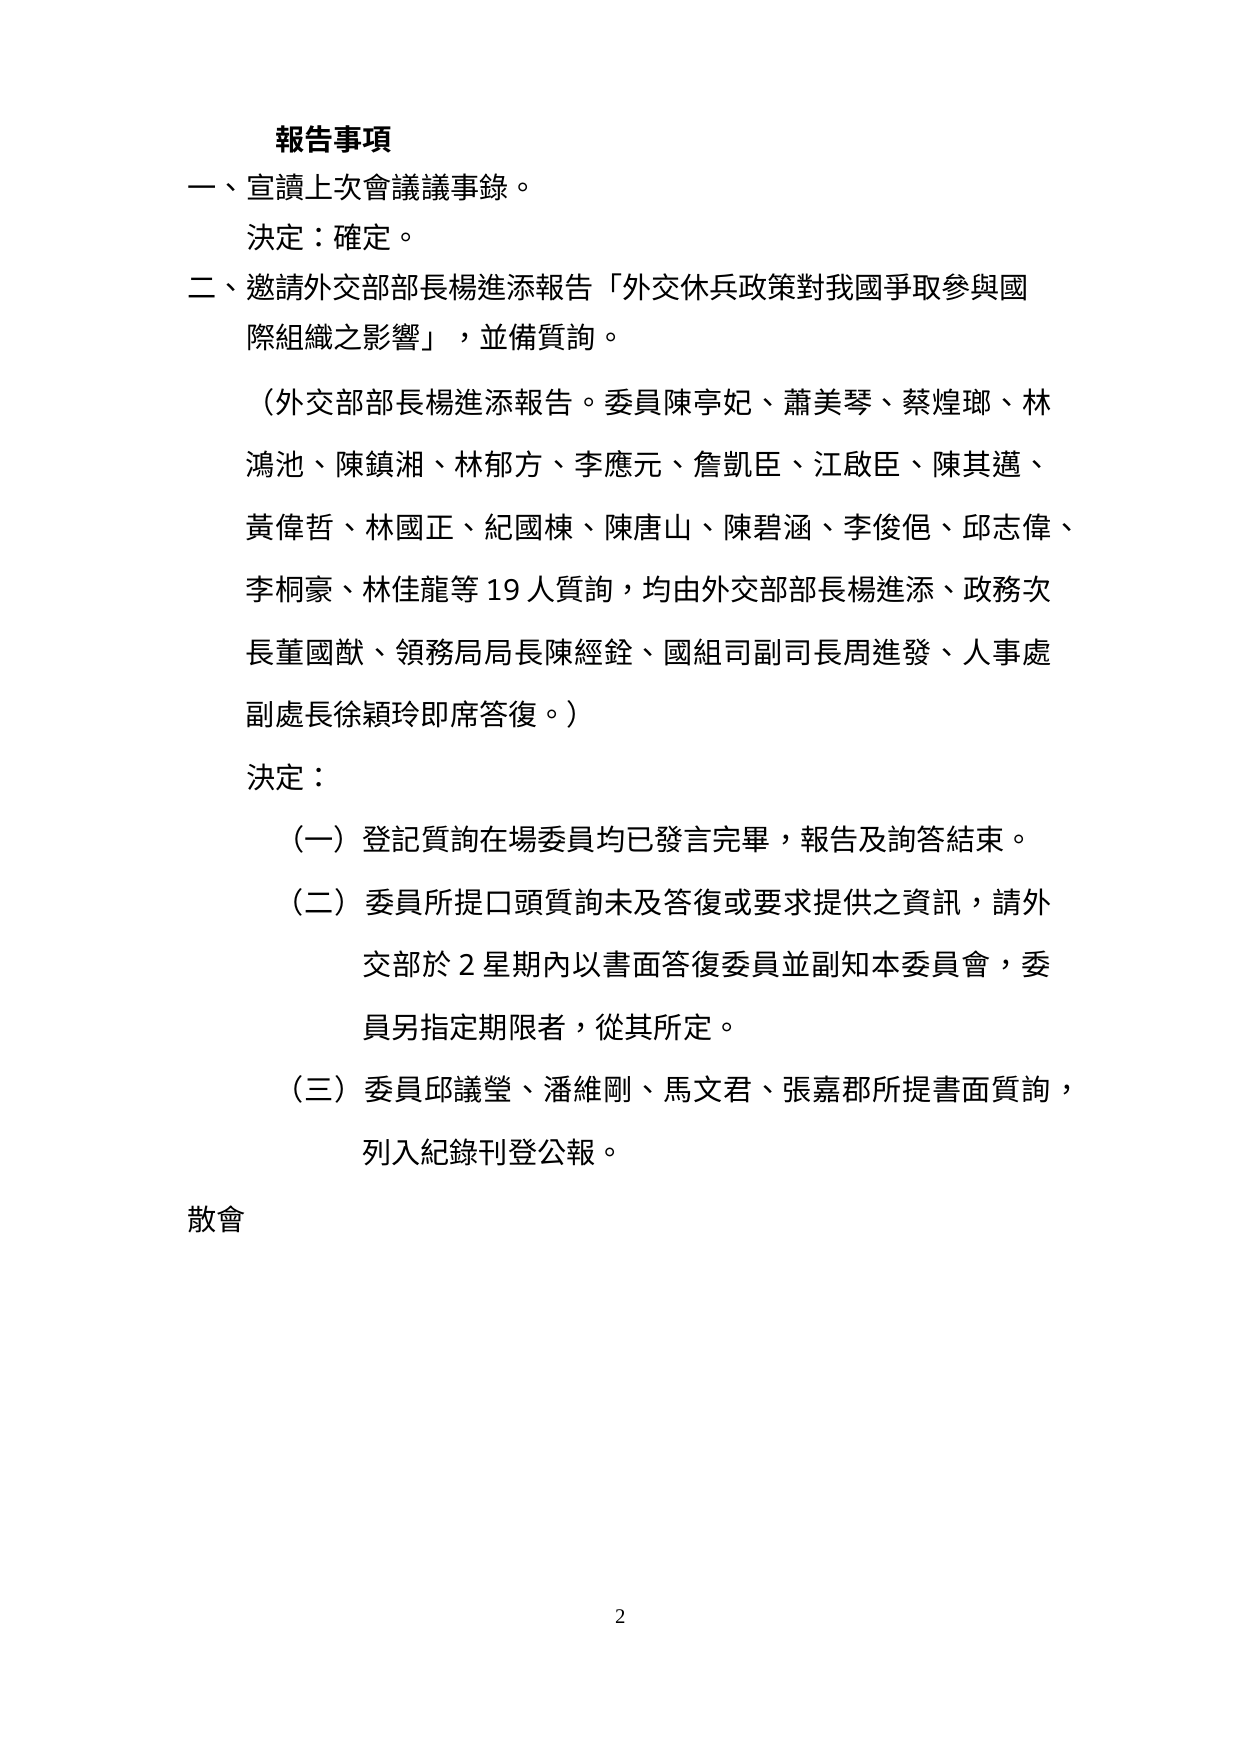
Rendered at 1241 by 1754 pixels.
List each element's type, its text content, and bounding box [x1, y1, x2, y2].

text 二、邀請外交部部長楊進添報告「外交休兵政策對我國爭取參與國際組織之影響」，並備質詢。 [187, 259, 1053, 359]
text （三）委員邱議瑩、潘維剛、馬文君、張嘉郡所提書面質詢，列入紀錄刊登公報。 [274, 1046, 1053, 1171]
text （二）委員所提口頭質詢未及答復或要求提供之資訊，請外交部於2星期內以書面答復委員並副知本委員會，委員另指定期限者，從其所定。 [274, 859, 1053, 1046]
text （外交部部長楊進添報告。委員陳亭妃、蕭美琴、蔡煌瑯、林鴻池、陳鎮湘、林郁方、李應元、詹凱臣、江啟臣、陳其邁、黃偉哲、林國正、紀國棟、陳唐山、陳碧涵、李俊俋、邱志偉、李桐豪、林佳龍等19人質詢，均由外交部部長楊進添、政務次長董國猷、領務局局長陳經銓、國組司副司長周進發、人事處副處長徐穎玲即席答復。） [246, 359, 1053, 734]
text 決定：確定。 [187, 209, 1053, 259]
text 散會 [187, 1190, 1053, 1240]
text 報告事項 [187, 96, 1053, 159]
text 一、宣讀上次會議議事錄。 [187, 159, 1053, 209]
text 決定： [187, 734, 1053, 796]
text （一）登記質詢在場委員均已發言完畢，報告及詢答結束。 [187, 796, 1053, 859]
